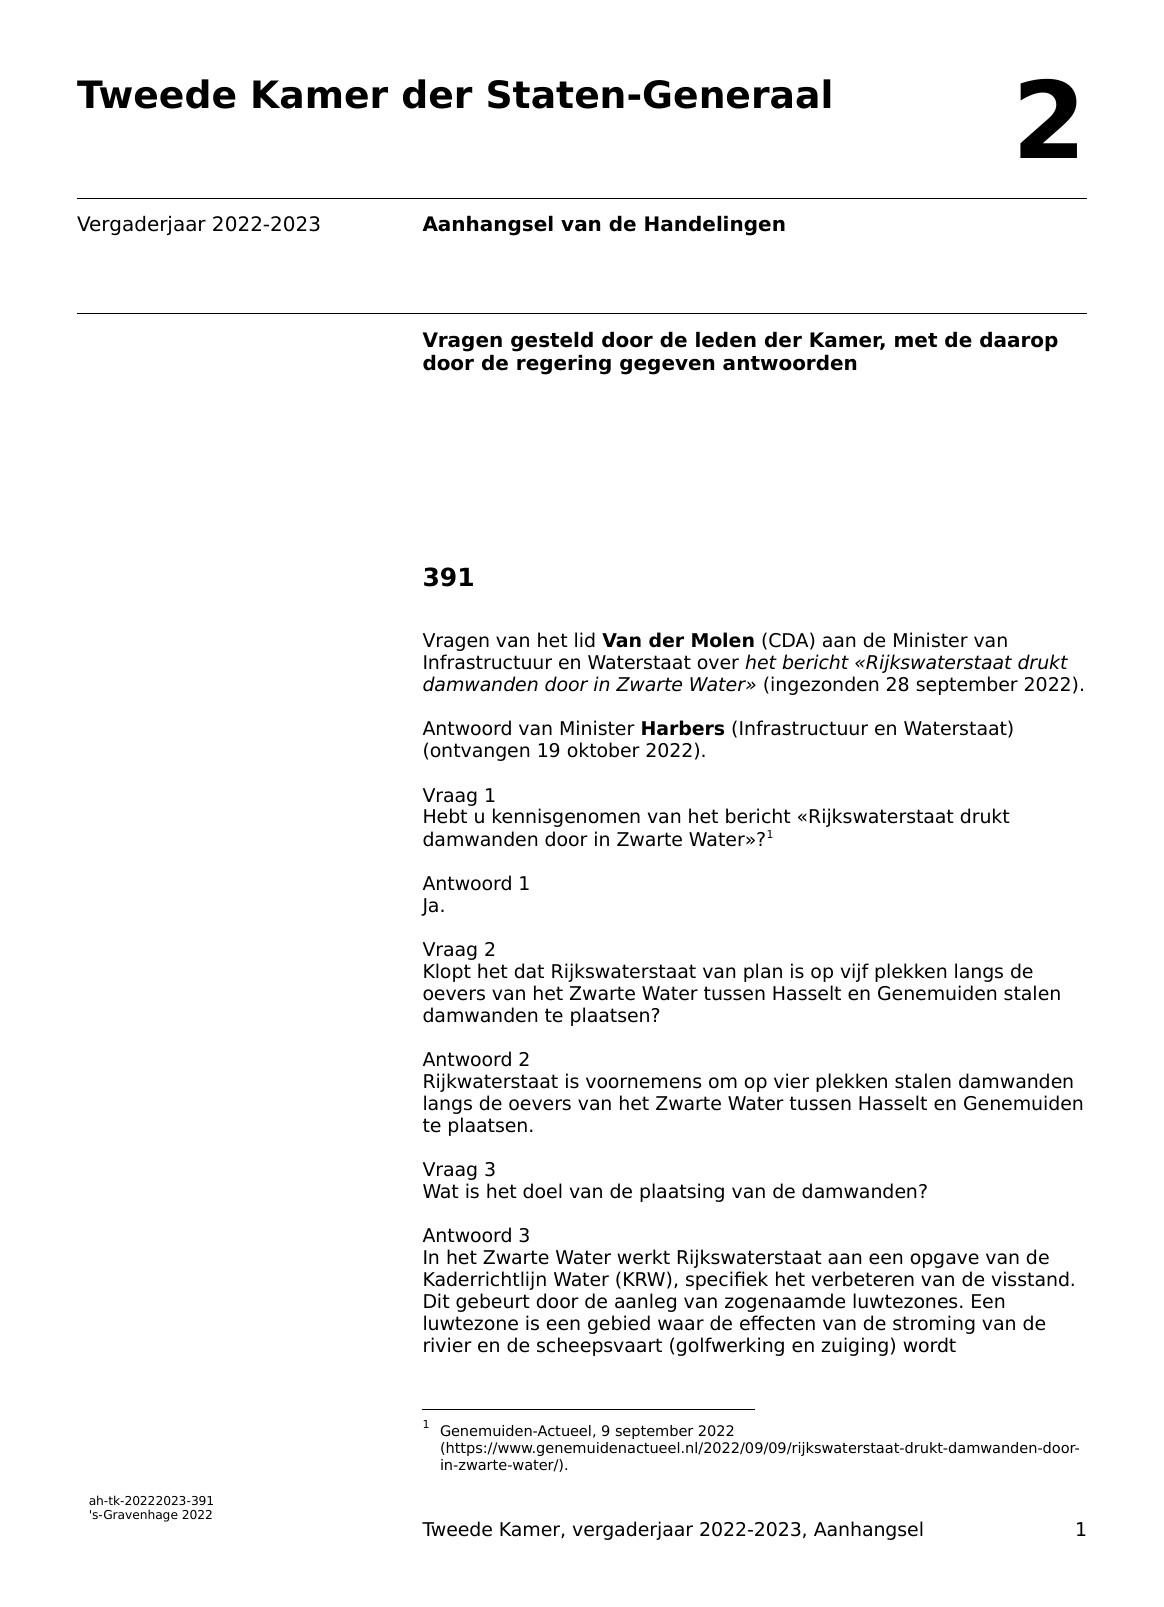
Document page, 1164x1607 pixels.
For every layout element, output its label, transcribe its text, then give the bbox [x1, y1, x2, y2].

text Antwoord 3 [422, 1225, 1087, 1247]
text ah-tk-20222023-391 [88, 1494, 323, 1508]
text 391 [422, 563, 1087, 592]
text Genemuiden-Actueel, 9 september 2022 (https://www.genemuidenactueel.nl/2022/09/09/rijkswaterstaat-drukt-damwanden-door-in-zwarte-water/). [422, 1418, 1087, 1474]
text Antwoord 2 [422, 1049, 1087, 1071]
table_cell Vragen gesteld door de leden der Kamer, met de daarop door de regering gegeven antwoorden [422, 314, 1087, 375]
text Rijkwaterstaat is voornemens om op vier plekken stalen damwanden langs de oevers van het Zwarte Water tussen Hasselt en Genemuiden te plaatsen. [422, 1071, 1087, 1137]
text Antwoord 1 [422, 873, 1087, 894]
text 's-Gravenhage 2022 [88, 1508, 323, 1522]
text Ja. [422, 894, 1087, 917]
text Vraag 3 [422, 1159, 1087, 1181]
table_cell [77, 314, 422, 375]
text Vragen van het lid Van der Molen (CDA) aan de Minister van Infrastructuur en Waterstaat over het bericht «Rijkswaterstaat drukt damwanden door in Zwarte Water» (ingezonden 28 september 2022). [422, 630, 1087, 696]
text Vraag 2 [422, 939, 1087, 961]
text Wat is het doel van de plaatsing van de damwanden? [422, 1181, 1087, 1203]
table_cell Vergaderjaar 2022-2023 [77, 199, 422, 313]
text Antwoord van Minister Harbers (Infrastructuur en Waterstaat) (ontvangen 19 oktober 2022). [422, 718, 1087, 762]
table_header Tweede Kamer der Staten-Generaal [77, 59, 886, 198]
table_cell Aanhangsel van de Handelingen [422, 199, 1087, 313]
table_header 2 [886, 59, 1087, 198]
text In het Zwarte Water werkt Rijkswaterstaat aan een opgave van de Kaderrichtlijn Water (KRW), specifiek het verbeteren van de visstand. Dit gebeurt door de aanleg van zogenaamde luwtezones. Een luwtezone is een gebied waar de effecten van de stroming van de rivier en de scheepsvaart (golfwerking en zuiging) wordt [422, 1247, 1087, 1357]
text Klopt het dat Rijkswaterstaat van plan is op vijf plekken langs de oevers van het Zwarte Water tussen Hasselt en Genemuiden stalen damwanden te plaatsen? [422, 961, 1087, 1027]
text Vraag 1 [422, 784, 1087, 806]
text Hebt u kennisgenomen van het bericht «Rijkswaterstaat drukt damwanden door in Zwarte Water»? [422, 806, 1087, 850]
